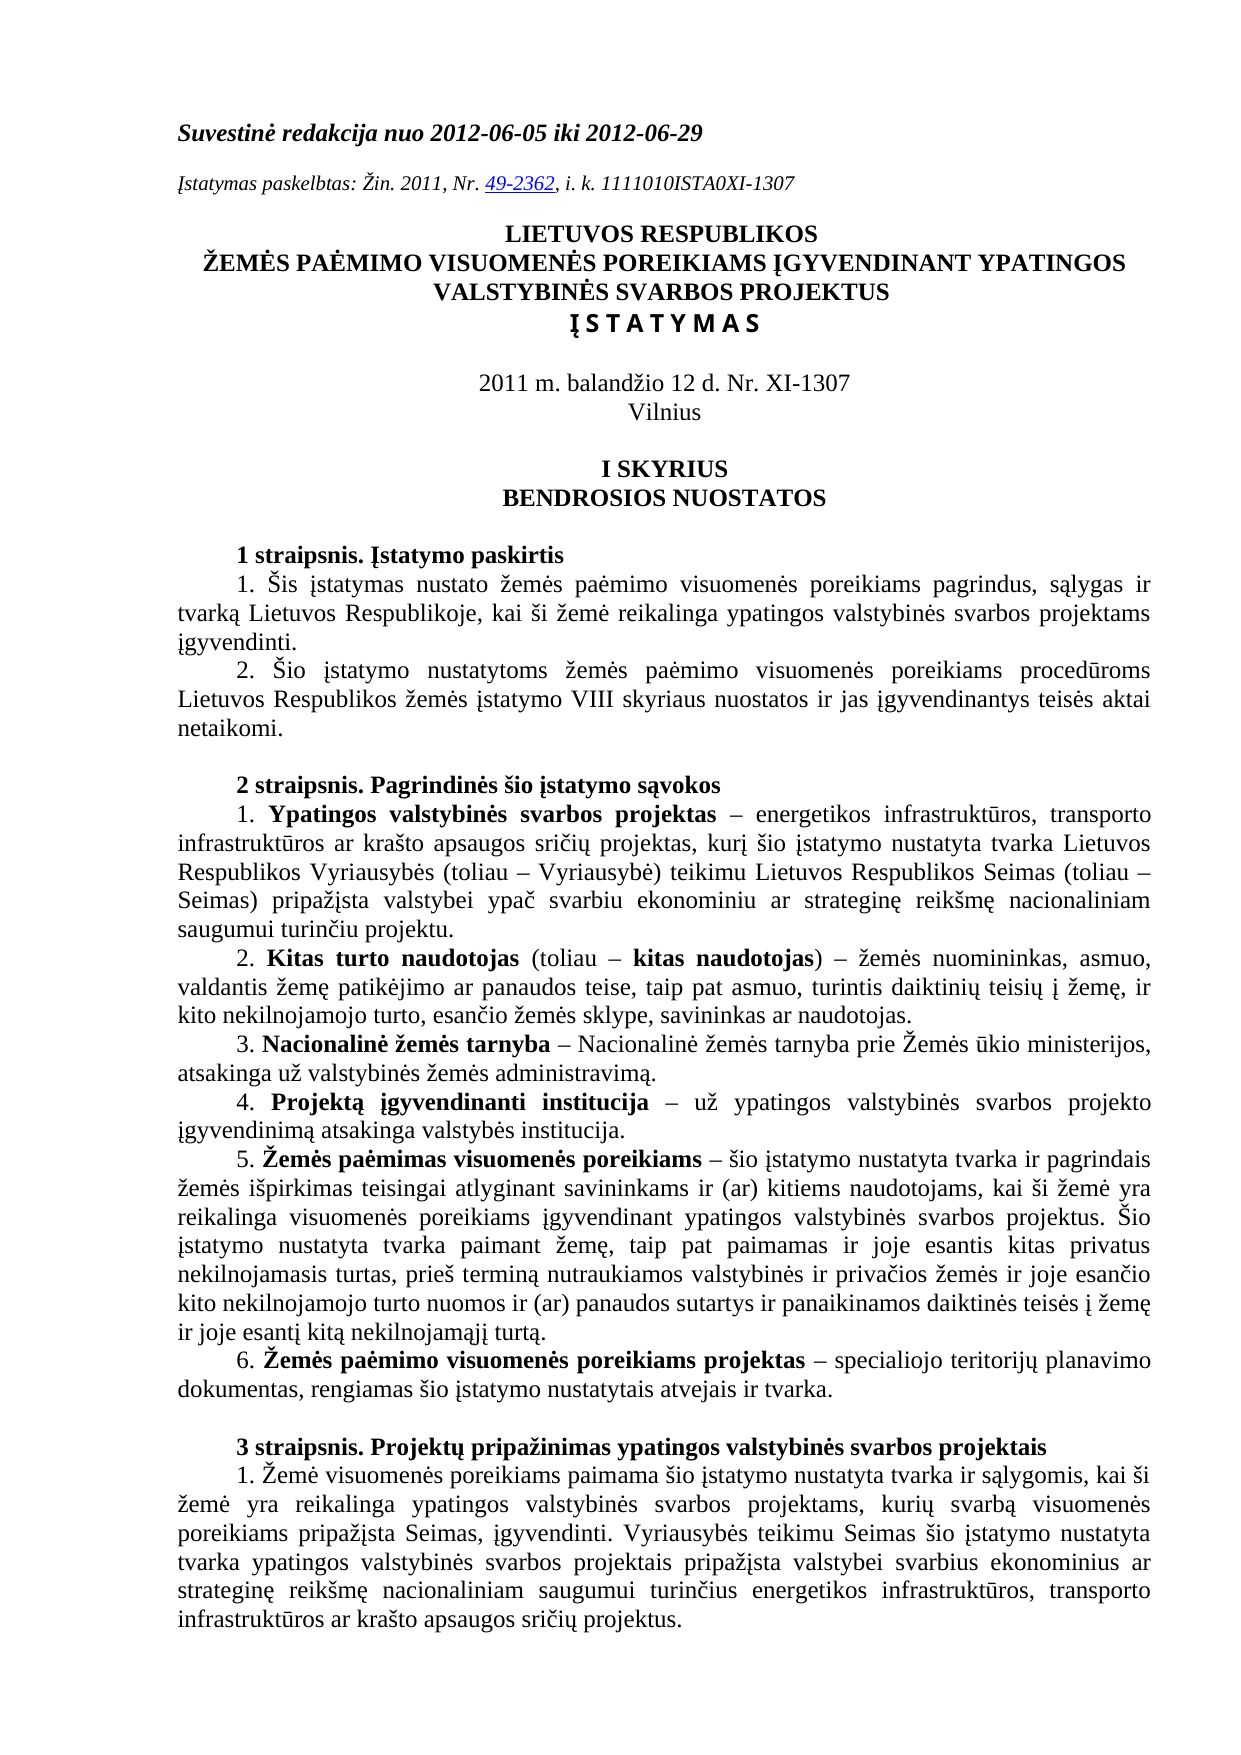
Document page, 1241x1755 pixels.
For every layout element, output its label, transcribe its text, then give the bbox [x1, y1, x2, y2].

text 5. Žemės paėmimas visuomenės poreikiams – šio įstatymo nustatyta tvarka ir pagrindais žemės išpirkimas teisingai atlyginant savininkams ir (ar) kitiems naudotojams, kai ši žemė yra reikalinga visuomenės poreikiams įgyvendinant ypatingos valstybinės svarbos projektus. Šio įstatymo nustatyta tvarka paimant žemę, taip pat paimamas ir joje esantis kitas privatus nekilnojamasis turtas, prieš terminą nutraukiamos valstybinės ir privačios žemės ir joje esančio kito nekilnojamojo turto nuomos ir (ar) panaudos sutartys ir panaikinamos daiktinės teisės į žemę ir joje esantį kitą nekilnojamąjį turtą. [177, 1144, 1152, 1346]
text 3 straipsnis. Projektų pripažinimas ypatingos valstybinės svarbos projektais [177, 1432, 1152, 1461]
text 2 straipsnis. Pagrindinės šio įstatymo sąvokos [177, 771, 1152, 799]
text 1. Šis įstatymas nustato žemės paėmimo visuomenės poreikiams pagrindus, sąlygas ir tvarką Lietuvos Respublikoje, kai ši žemė reikalinga ypatingos valstybinės svarbos projektams įgyvendinti. [177, 569, 1152, 656]
text 6. Žemės paėmimo visuomenės poreikiams projektas – specialiojo teritorijų planavimo dokumentas, rengiamas šio įstatymo nustatytais atvejais ir tvarka. [177, 1346, 1152, 1403]
text 2. Kitas turto naudotojas (toliau – kitas naudotojas) – žemės nuomininkas, asmuo, valdantis žemę patikėjimo ar panaudos teise, taip pat asmuo, turintis daiktinių teisių į žemę, ir kito nekilnojamojo turto, esančio žemės sklype, savininkas ar naudotojas. [177, 943, 1152, 1029]
text 4. Projektą įgyvendinanti institucija – už ypatingos valstybinės svarbos projekto įgyvendinimą atsakinga valstybės institucija. [177, 1087, 1152, 1144]
text 2. Šio įstatymo nustatytoms žemės paėmimo visuomenės poreikiams procedūroms Lietuvos Respublikos žemės įstatymo VIII skyriaus nuostatos ir jas įgyvendinantys teisės aktai netaikomi. [177, 656, 1152, 742]
text Įstatymas paskelbtas: Žin. 2011, Nr. 49-2362, i. k. 1111010ISTA0XI-1307 [177, 171, 1152, 195]
text Suvestinė redakcija nuo 2012-06-05 iki 2012-06-29 [177, 118, 1152, 147]
text BENDROSIOS NUOSTATOS [177, 483, 1152, 512]
text 1. Žemė visuomenės poreikiams paimama šio įstatymo nustatyta tvarka ir sąlygomis, kai ši žemė yra reikalinga ypatingos valstybinės svarbos projektams, kurių svarbą visuomenės poreikiams pripažįsta Seimas, įgyvendinti. Vyriausybės teikimu Seimas šio įstatymo nustatyta tvarka ypatingos valstybinės svarbos projektais pripažįsta valstybei svarbius ekonominius ar strateginę reikšmę nacionaliniam saugumui turinčius energetikos infrastruktūros, transporto infrastruktūros ar krašto apsaugos sričių projektus. [177, 1461, 1152, 1633]
text 2011 m. balandžio 12 d. Nr. XI-1307 [177, 368, 1152, 397]
text I SKYRIUS [177, 454, 1152, 483]
text 1. Ypatingos valstybinės svarbos projektas – energetikos infrastruktūros, transporto infrastruktūros ar krašto apsaugos sričių projektas, kurį šio įstatymo nustatyta tvarka Lietuvos Respublikos Vyriausybės (toliau – Vyriausybė) teikimu Lietuvos Respublikos Seimas (toliau – Seimas) pripažįsta valstybei ypač svarbiu ekonominiu ar strateginę reikšmę nacionaliniam saugumui turinčiu projektu. [177, 799, 1152, 943]
text Vilnius [177, 397, 1152, 426]
text ĮSTATYMAS [177, 305, 1152, 339]
text 3. Nacionalinė žemės tarnyba – Nacionalinė žemės tarnyba prie Žemės ūkio ministerijos, atsakinga už valstybinės žemės administravimą. [177, 1029, 1152, 1087]
text LIETUVOS RESPUBLIKOS ŽEMĖS PAĖMIMO VISUOMENĖS POREIKIAMS ĮGYVENDINANT YPATINGOS VALSTYBINĖS SVARBOS PROJEKTUS [177, 219, 1152, 305]
text 1 straipsnis. Įstatymo paskirtis [177, 541, 1152, 569]
